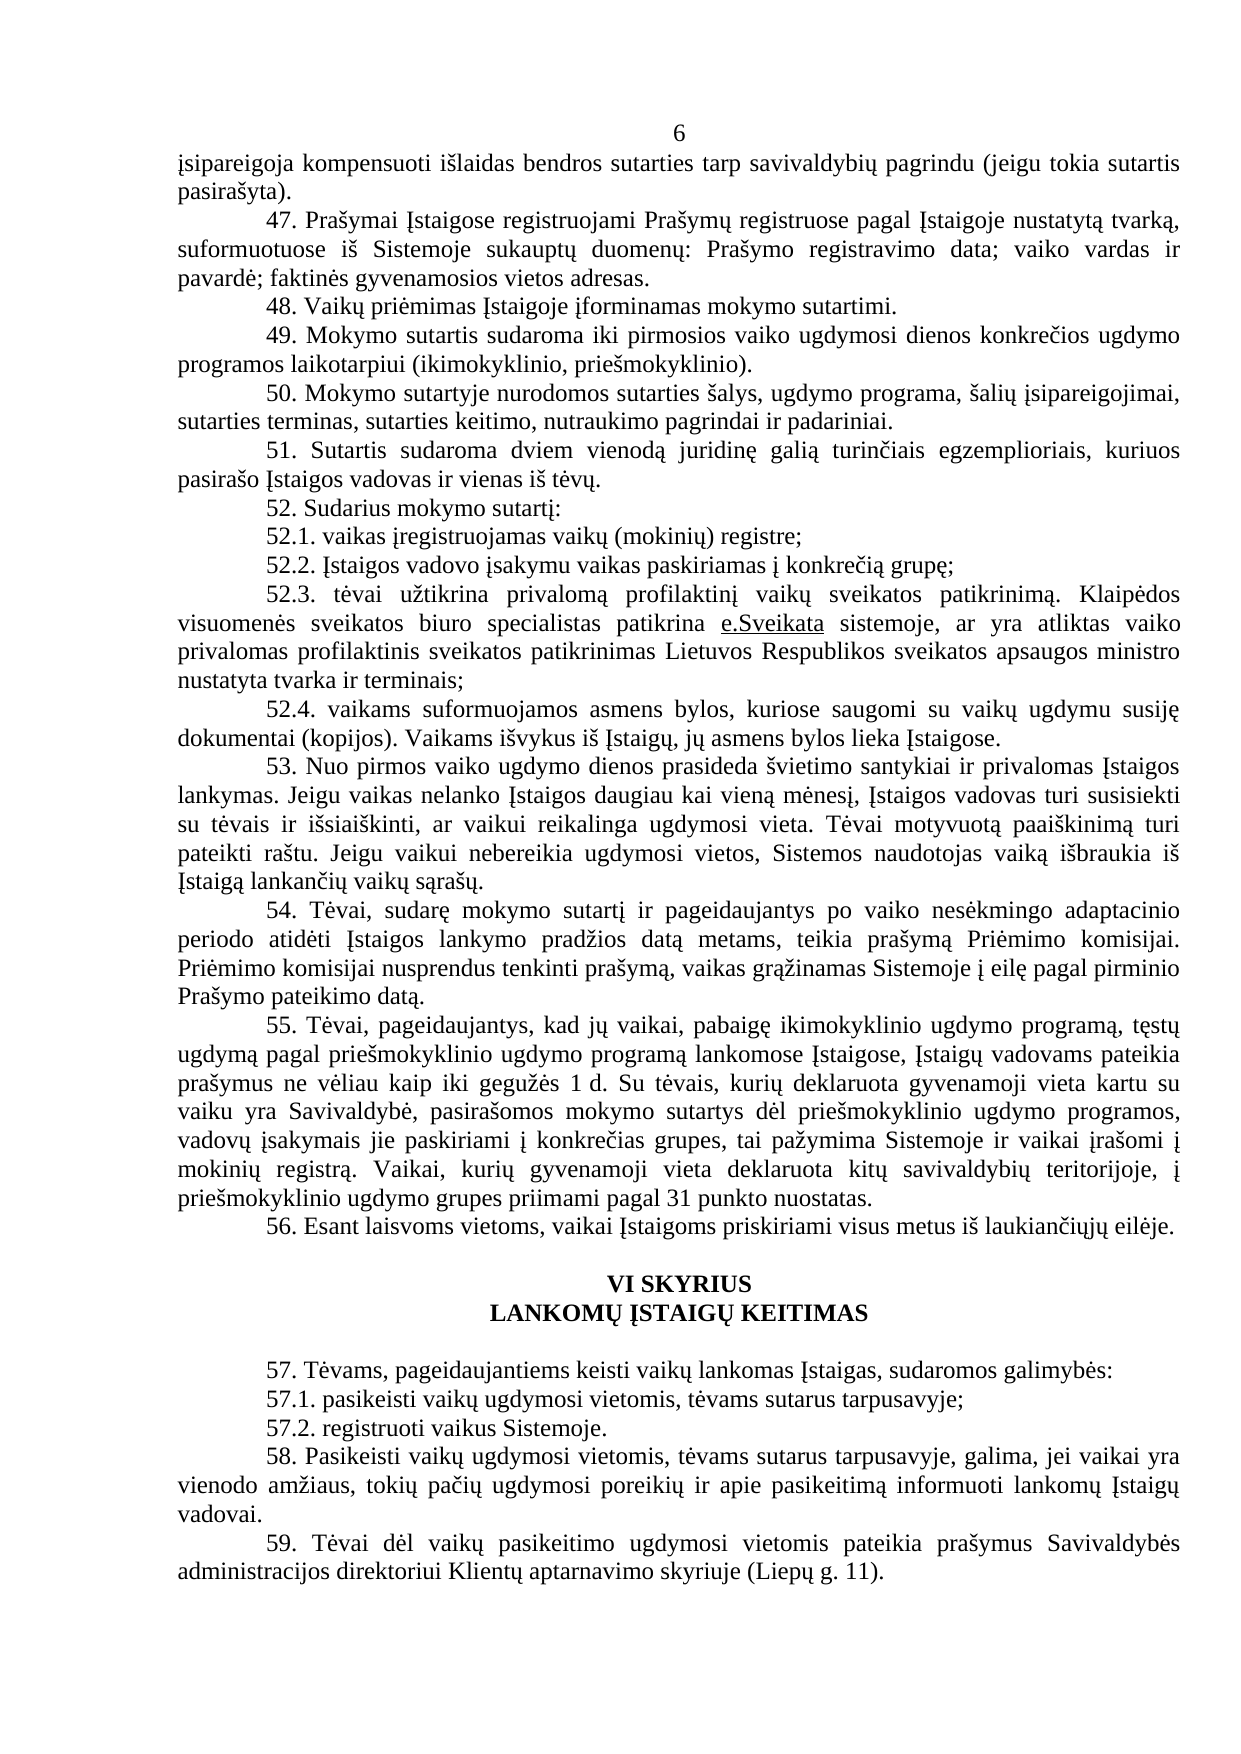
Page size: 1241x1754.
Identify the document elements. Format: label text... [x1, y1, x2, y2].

text 47. Prašymai Įstaigose registruojami Prašymų registruose pagal Įstaigoje nustatytą tvarką, suformuotuose iš Sistemoje sukauptų duomenų: Prašymo registravimo data; vaiko vardas ir pavardė; faktinės gyvenamosios vietos adresas. [177, 205, 1181, 291]
text 48. Vaikų priėmimas Įstaigoje įforminamas mokymo sutartimi. [177, 291, 1181, 320]
text 57.1. pasikeisti vaikų ugdymosi vietomis, tėvams sutarus tarpusavyje; [177, 1384, 1181, 1413]
text 52.2. Įstaigos vadovo įsakymu vaikas paskiriamas į konkrečią grupę; [177, 550, 1181, 579]
text 52.1. vaikas įregistruojamas vaikų (mokinių) registre; [177, 521, 1181, 550]
text 57. Tėvams, pageidaujantiems keisti vaikų lankomas Įstaigas, sudaromos galimybės: [177, 1355, 1181, 1384]
text VI SKYRIUS [177, 1269, 1181, 1298]
text LANKOMŲ ĮSTAIGŲ KEITIMAS [177, 1298, 1181, 1326]
text 50. Mokymo sutartyje nurodomos sutarties šalys, ugdymo programa, šalių įsipareigojimai, sutarties terminas, sutarties keitimo, nutraukimo pagrindai ir padariniai. [177, 378, 1181, 435]
text 51. Sutartis sudaroma dviem vienodą juridinę galią turinčiais egzemplioriais, kuriuos pasirašo Įstaigos vadovas ir vienas iš tėvų. [177, 435, 1181, 493]
text 53. Nuo pirmos vaiko ugdymo dienos prasideda švietimo santykiai ir privalomas Įstaigos lankymas. Jeigu vaikas nelanko Įstaigos daugiau kai vieną mėnesį, Įstaigos vadovas turi susisiekti su tėvais ir išsiaiškinti, ar vaikui reikalinga ugdymosi vieta. Tėvai motyvuotą paaiškinimą turi pateikti raštu. Jeigu vaikui nebereikia ugdymosi vietos, Sistemos naudotojas vaiką išbraukia iš Įstaigą lankančių vaikų sąrašų. [177, 751, 1181, 895]
text 55. Tėvai, pageidaujantys, kad jų vaikai, pabaigę ikimokyklinio ugdymo programą, tęstų ugdymą pagal priešmokyklinio ugdymo programą lankomose Įstaigose, Įstaigų vadovams pateikia prašymus ne vėliau kaip iki gegužės 1 d. Su tėvais, kurių deklaruota gyvenamoji vieta kartu su vaiku yra Savivaldybė, pasirašomos mokymo sutartys dėl priešmokyklinio ugdymo programos, vadovų įsakymais jie paskiriami į konkrečias grupes, tai pažymima Sistemoje ir vaikai įrašomi į mokinių registrą. Vaikai, kurių gyvenamoji vieta deklaruota kitų savivaldybių teritorijoje, į priešmokyklinio ugdymo grupes priimami pagal 31 punkto nuostatas. [177, 1010, 1181, 1211]
text 49. Mokymo sutartis sudaroma iki pirmosios vaiko ugdymosi dienos konkrečios ugdymo programos laikotarpiui (ikimokyklinio, priešmokyklinio). [177, 320, 1181, 378]
text 57.2. registruoti vaikus Sistemoje. [177, 1413, 1181, 1441]
text 52.4. vaikams suformuojamos asmens bylos, kuriose saugomi su vaikų ugdymu susiję dokumentai (kopijos). Vaikams išvykus iš Įstaigų, jų asmens bylos lieka Įstaigose. [177, 694, 1181, 751]
text 59. Tėvai dėl vaikų pasikeitimo ugdymosi vietomis pateikia prašymus Savivaldybės administracijos direktoriui Klientų aptarnavimo skyriuje (Liepų g. 11). [177, 1528, 1181, 1585]
text 58. Pasikeisti vaikų ugdymosi vietomis, tėvams sutarus tarpusavyje, galima, jei vaikai yra vienodo amžiaus, tokių pačių ugdymosi poreikių ir apie pasikeitimą informuoti lankomų Įstaigų vadovai. [177, 1441, 1181, 1528]
text 54. Tėvai, sudarę mokymo sutartį ir pageidaujantys po vaiko nesėkmingo adaptacinio periodo atidėti Įstaigos lankymo pradžios datą metams, teikia prašymą Priėmimo komisijai. Priėmimo komisijai nusprendus tenkinti prašymą, vaikas grąžinamas Sistemoje į eilę pagal pirminio Prašymo pateikimo datą. [177, 895, 1181, 1010]
text įsipareigoja kompensuoti išlaidas bendros sutarties tarp savivaldybių pagrindu (jeigu tokia sutartis pasirašyta). [177, 148, 1181, 205]
text 52.3. tėvai užtikrina privalomą profilaktinį vaikų sveikatos patikrinimą. Klaipėdos visuomenės sveikatos biuro specialistas patikrina e.Sveikata sistemoje, ar yra atliktas vaiko privalomas profilaktinis sveikatos patikrinimas Lietuvos Respublikos sveikatos apsaugos ministro nustatyta tvarka ir terminais; [177, 579, 1181, 694]
text 56. Esant laisvoms vietoms, vaikai Įstaigoms priskiriami visus metus iš laukiančiųjų eilėje. [177, 1211, 1181, 1240]
text 52. Sudarius mokymo sutartį: [177, 493, 1181, 521]
